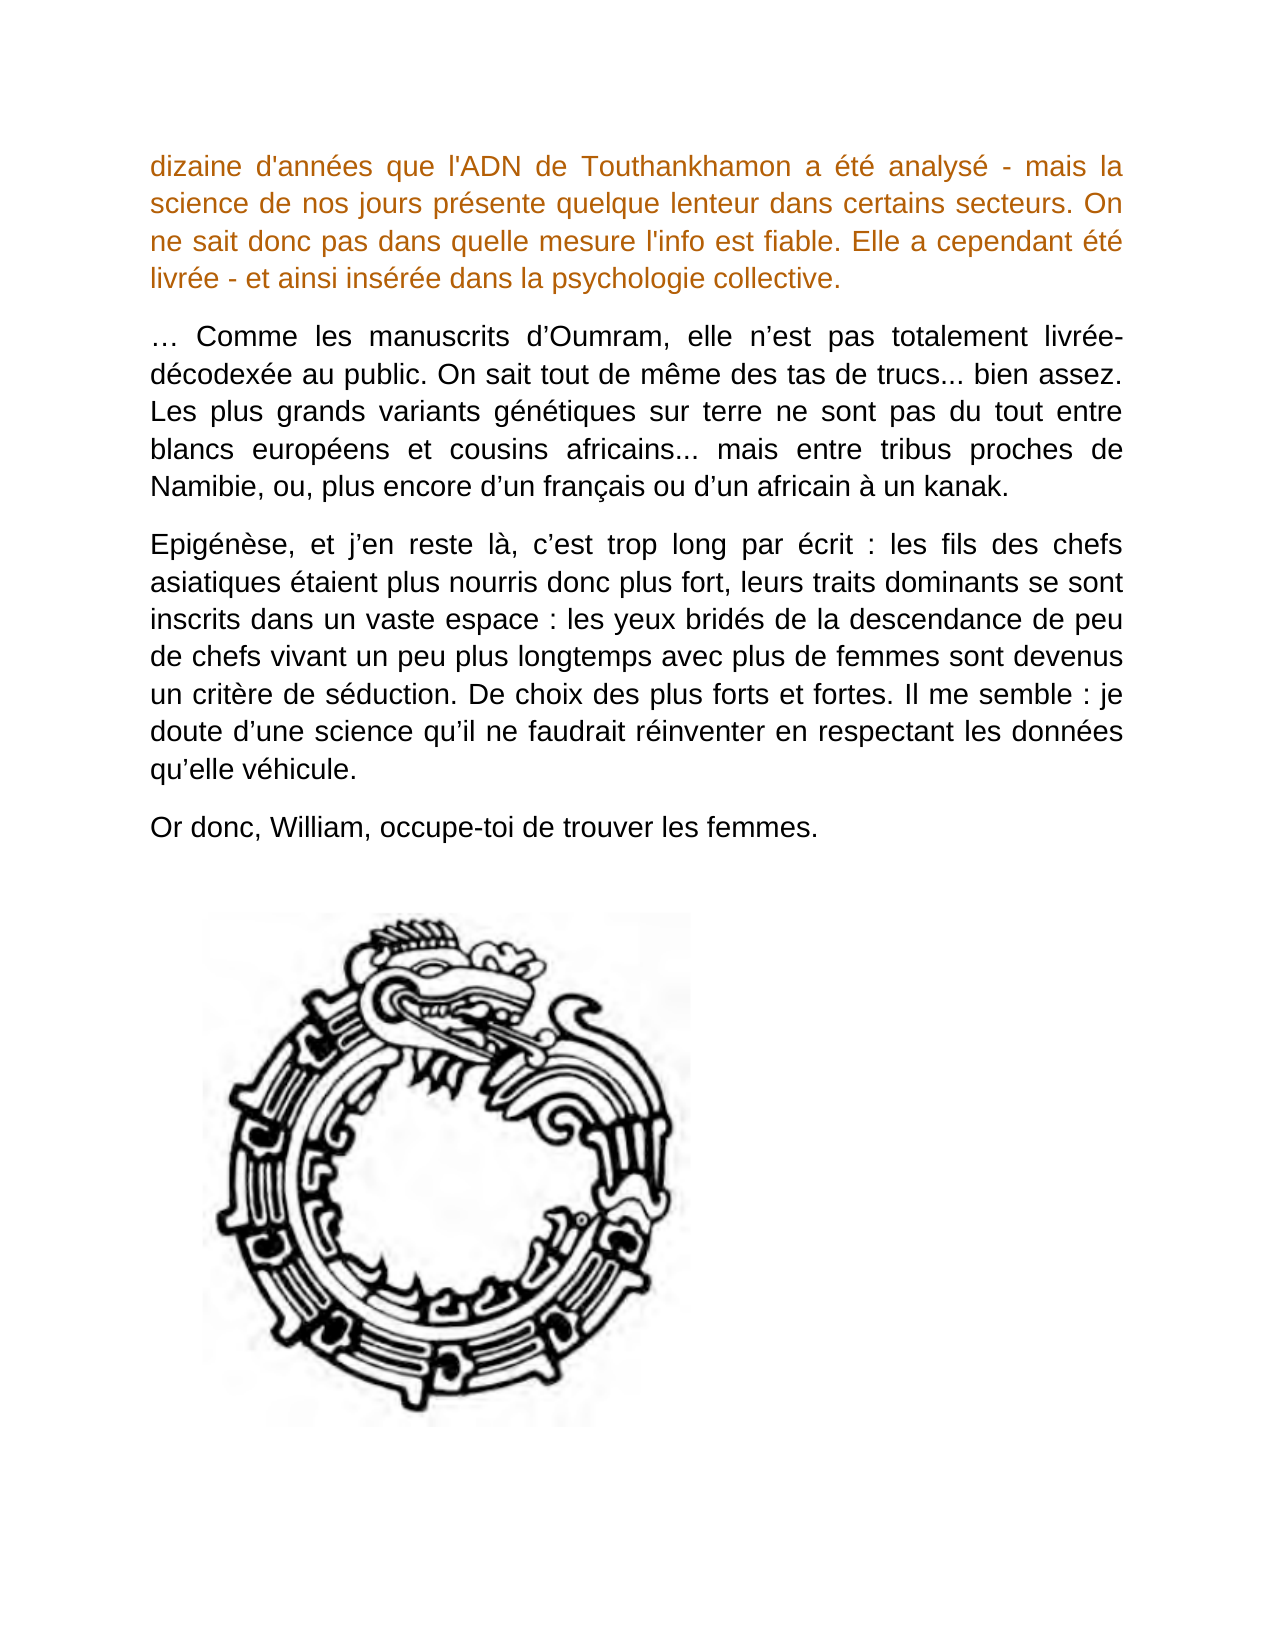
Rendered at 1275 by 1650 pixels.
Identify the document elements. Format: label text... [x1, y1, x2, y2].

text dizaine d'années que l'ADN de Touthankhamon a été analysé - mais la science de nos jours présente quelque lenteur dans certains secteurs. On ne sait donc pas dans quelle mesure l'info est fiable. Elle a cependant été livrée - et ainsi insérée dans la psychologie collective. [150, 150, 1125, 295]
text Or donc, William, occupe-toi de trouver les femmes. [150, 811, 1125, 843]
text Epigénèse, et j’en reste là, c’est trop long par écrit : les fils des chefs asiatiques étaient plus nourris donc plus fort, leurs traits dominants se sont inscrits dans un vaste espace : les yeux bridés de la descendance de peu de chefs vivant un peu plus longtemps avec plus de femmes sont devenus un critère de séduction. De choix des plus forts et fortes. Il me semble : je doute d’une science qu’il ne faudrait réinventer en respectant les données qu’elle véhicule. [150, 528, 1125, 785]
picture [150, 869, 761, 1427]
text … Comme les manuscrits d’Oumram, elle n’est pas totalement livrée-décodexée au public. On sait tout de même des tas de trucs... bien assez. Les plus grands variants génétiques sur terre ne sont pas du tout entre blancs européens et cousins africains... mais entre tribus proches de Namibie, ou, plus encore d’un français ou d’un africain à un kanak. [150, 320, 1125, 503]
